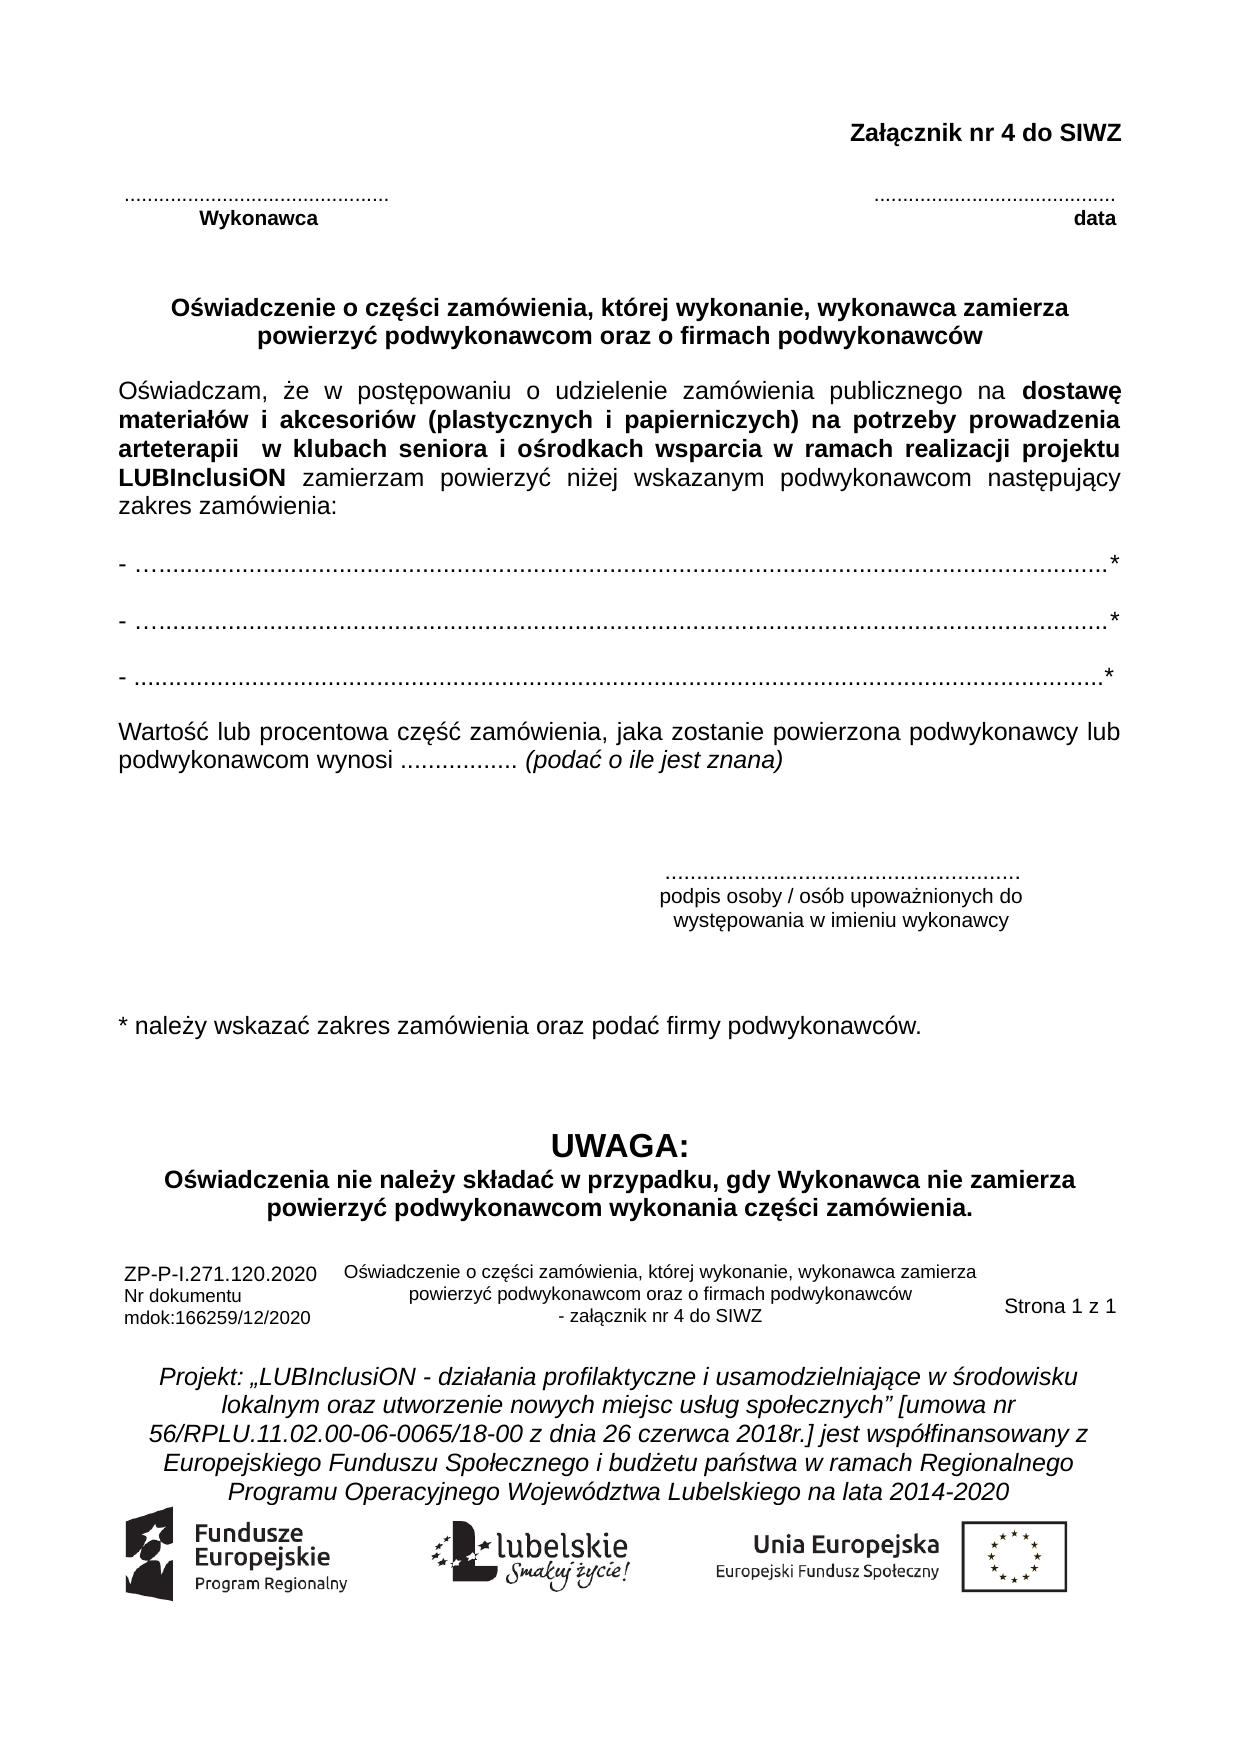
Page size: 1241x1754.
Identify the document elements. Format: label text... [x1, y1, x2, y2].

subtitle Załącznik nr 4 do SIWZ [118, 118, 1122, 147]
text Oświadczam, że w postępowaniu o udzielenie zamówienia publicznego na dostawę materiałów i akcesoriów (plastycznych i papierniczych) na potrzeby prowadzenia arteterapii w klubach seniora i ośrodkach wsparcia w ramach realizacji projektu LUBInclusiON zamierzam powierzyć niżej wskazanym podwykonawcom następujący zakres zamówienia: [118, 376, 1122, 520]
text podpis osoby / osób upoważnionych do występowania w imieniu wykonawcy [560, 884, 1122, 932]
text - ….........................................................................................................................................* [118, 606, 1122, 635]
text * należy wskazać zakres zamówienia oraz podać firmy podwykonawców. [118, 1011, 1122, 1040]
text UWAGA: [118, 1126, 1122, 1165]
text Oświadczenia nie należy składać w przypadku, gdy Wykonawca nie zamierza powierzyć podwykonawcom wykonania części zamówienia. [118, 1165, 1122, 1222]
text - ............................................................................................................................................* [118, 661, 1122, 690]
text - ….........................................................................................................................................* [118, 549, 1122, 578]
table_header .......................................... data [620, 176, 1122, 235]
table_header .............................................. Wykonawca [118, 176, 620, 235]
picture [123, 1505, 1068, 1602]
text ........................................................ [563, 858, 1122, 884]
text Oświadczenie o części zamówienia, której wykonanie, wykonawca zamierza powierzyć podwykonawcom oraz o firmach podwykonawców [118, 292, 1122, 350]
text Wartość lub procentowa część zamówienia, jaka zostanie powierzona podwykonawcy lub podwykonawcom wynosi ................. (podać o ile jest znana) [118, 717, 1122, 774]
